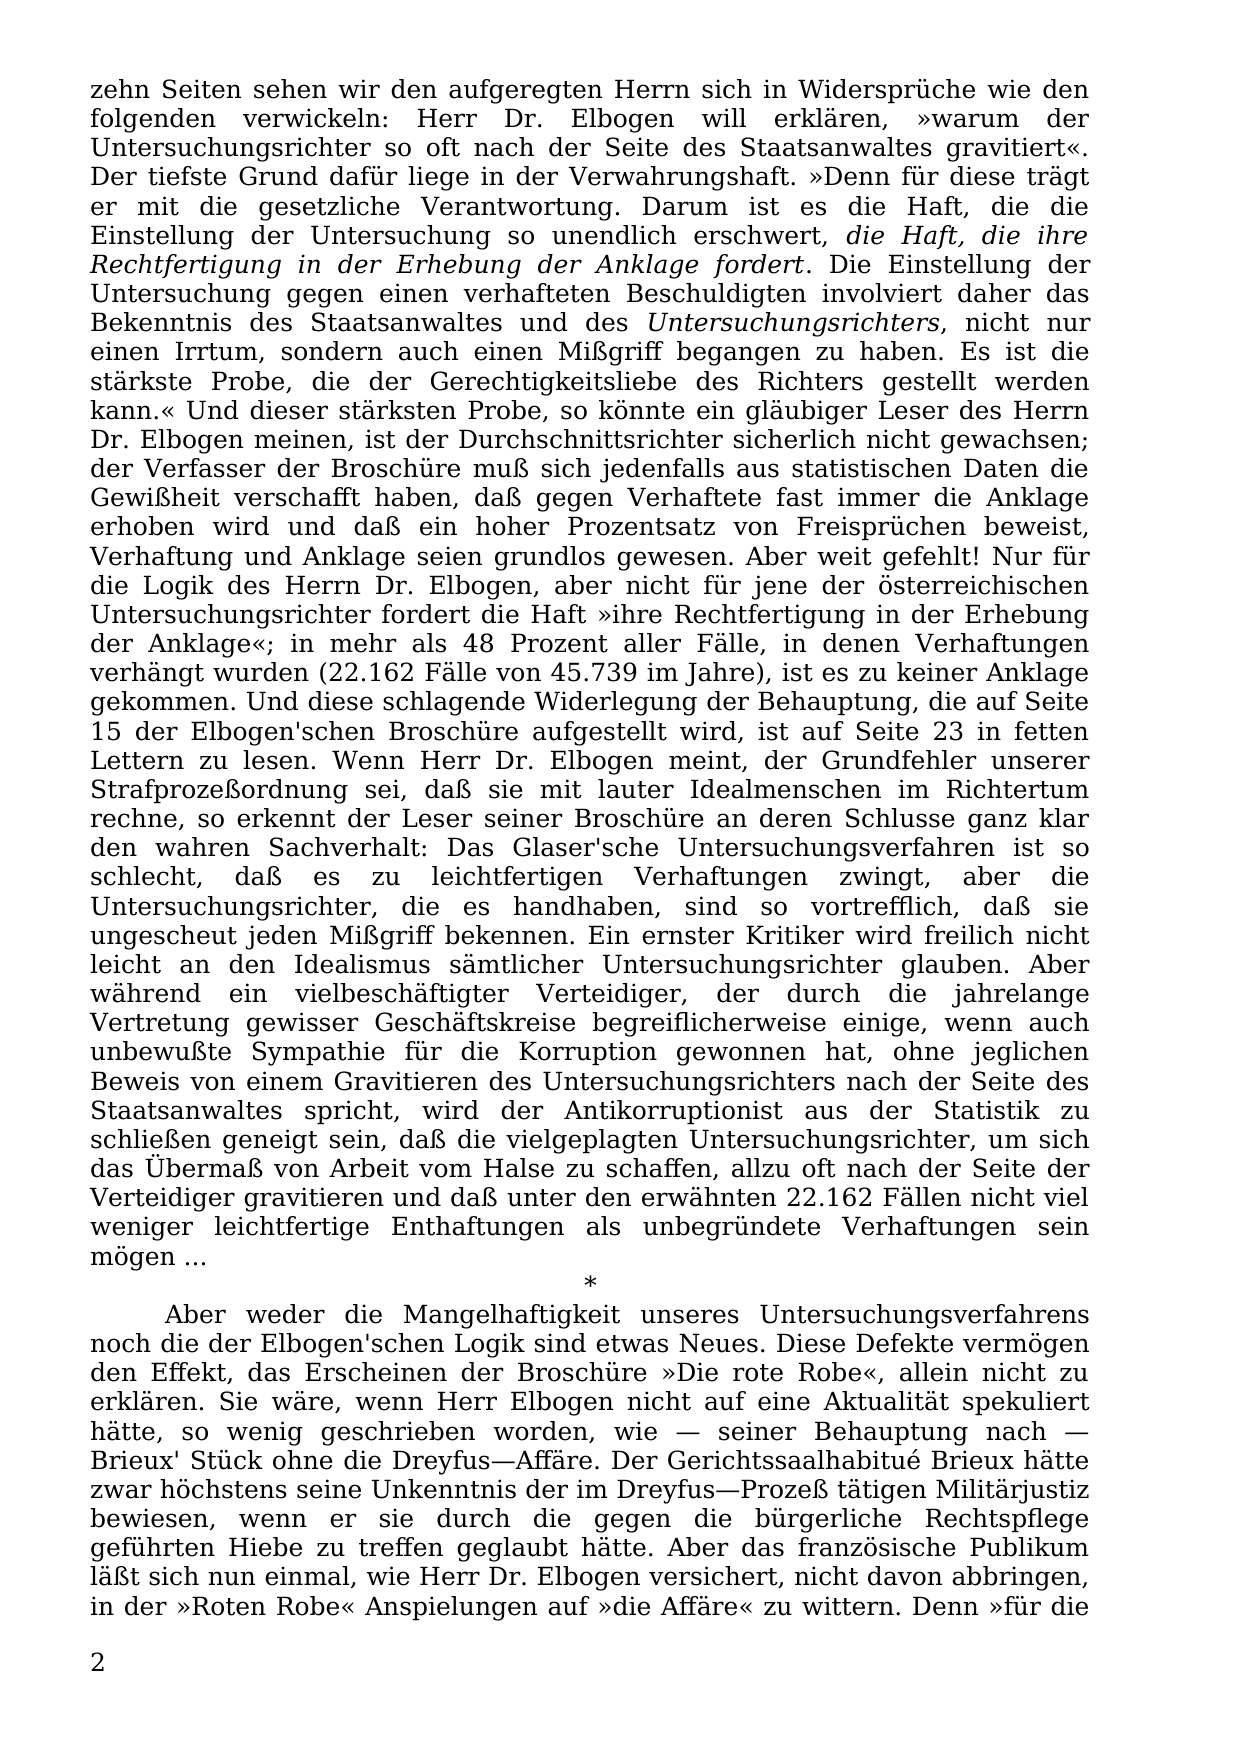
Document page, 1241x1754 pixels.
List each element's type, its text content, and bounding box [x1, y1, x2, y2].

text * [90, 1271, 1091, 1300]
text zehn Seiten sehen wir den aufgeregten Herrn sich in Widersprüche wie den folgenden verwickeln: Herr Dr. Elbogen will erklären, »warum der Untersuchungsrichter so oft nach der Seite des Staatsanwaltes gravitiert«. Der tiefste Grund dafür liege in der Verwahrungshaft. »Denn für diese trägt er mit die gesetzliche Verantwortung. Darum ist es die Haft, die die Einstellung der Untersuchung so unendlich erschwert, die Haft, die ihre Rechtfertigung in der Erhebung der Anklage fordert. Die Einstellung der Untersuchung gegen einen verhafteten Beschuldigten involviert daher das Bekenntnis des Staatsanwaltes und des Untersuchungsrichters, nicht nur einen Irrtum, sondern auch einen Mißgriff begangen zu haben. Es ist die stärkste Probe, die der Gerechtigkeitsliebe des Richters gestellt werden kann.« Und dieser stärksten Probe, so könnte ein gläubiger Leser des Herrn Dr. Elbogen meinen, ist der Durchschnittsrichter sicherlich nicht gewachsen; der Verfasser der Broschüre muß sich jedenfalls aus statistischen Daten die Gewißheit verschafft haben, daß gegen Verhaftete fast immer die Anklage erhoben wird und daß ein hoher Prozentsatz von Freisprüchen beweist, Verhaftung und Anklage seien grundlos gewesen. Aber weit gefehlt! Nur für die Logik des Herrn Dr. Elbogen, aber nicht für jene der österreichischen Untersuchungsrichter fordert die Haft »ihre Rechtfertigung in der Erhebung der Anklage«; in mehr als 48 Prozent aller Fälle, in denen Verhaftungen verhängt wurden (22.162 Fälle von 45.739 im Jahre), ist es zu keiner Anklage gekommen. Und diese schlagende Widerlegung der Behauptung, die auf Seite 15 der Elbogen'schen Broschüre aufgestellt wird, ist auf Seite 23 in fetten Lettern zu lesen. Wenn Herr Dr. Elbogen meint, der Grundfehler unserer Strafprozeßordnung sei, daß sie mit lauter Idealmenschen im Richtertum rechne, so erkennt der Leser seiner Broschüre an deren Schlusse ganz klar den wahren Sachverhalt: Das Glaser'sche Untersuchungsverfahren ist so schlecht, daß es zu leichtfertigen Verhaftungen zwingt, aber die Untersuchungsrichter, die es handhaben, sind so vortrefflich, daß sie ungescheut jeden Mißgriff bekennen. Ein ernster Kritiker wird freilich nicht leicht an den Idealismus sämtlicher Untersuchungsrichter glauben. Aber während ein vielbeschäftigter Verteidiger, der durch die jahrelange Vertretung gewisser Geschäftskreise begreiflicherweise einige, wenn auch unbewußte Sympathie für die Korruption gewonnen hat, ohne jeglichen Beweis von einem Gravitieren des Untersuchungsrichters nach der Seite des Staatsanwaltes spricht, wird der Antikorruptionist aus der Statistik zu schließen geneigt sein, daß die vielgeplagten Untersuchungsrichter, um sich das Übermaß von Arbeit vom Halse zu schaffen, allzu oft nach der Seite der Verteidiger gravitieren und daß unter den erwähnten 22.162 Fällen nicht viel weniger leichtfertige Enthaftungen als unbegründete Verhaftungen sein mögen ... [90, 75, 1091, 1271]
text Aber weder die Mangelhaftigkeit unseres Untersuchungsverfahrens noch die der Elbogen'schen Logik sind etwas Neues. Diese Defekte vermögen den Effekt, das Erscheinen der Broschüre »Die rote Robe«, allein nicht zu erklären. Sie wäre, wenn Herr Elbogen nicht auf eine Aktualität spekuliert hätte, so wenig geschrieben worden, wie — seiner Behauptung nach — Brieux' Stück ohne die Dreyfus—Affäre. Der Gerichtssaalhabitué Brieux hätte zwar höchstens seine Unkenntnis der im Dreyfus—Prozeß tätigen Militärjustiz bewiesen, wenn er sie durch die gegen die bürgerliche Rechtspflege geführten Hiebe zu treffen geglaubt hätte. Aber das französische Publikum läßt sich nun einmal, wie Herr Dr. Elbogen versichert, nicht davon abbringen, in der »Roten Robe« Anspielungen auf »die Affäre« zu wittern. Denn »für die [90, 1300, 1091, 1621]
